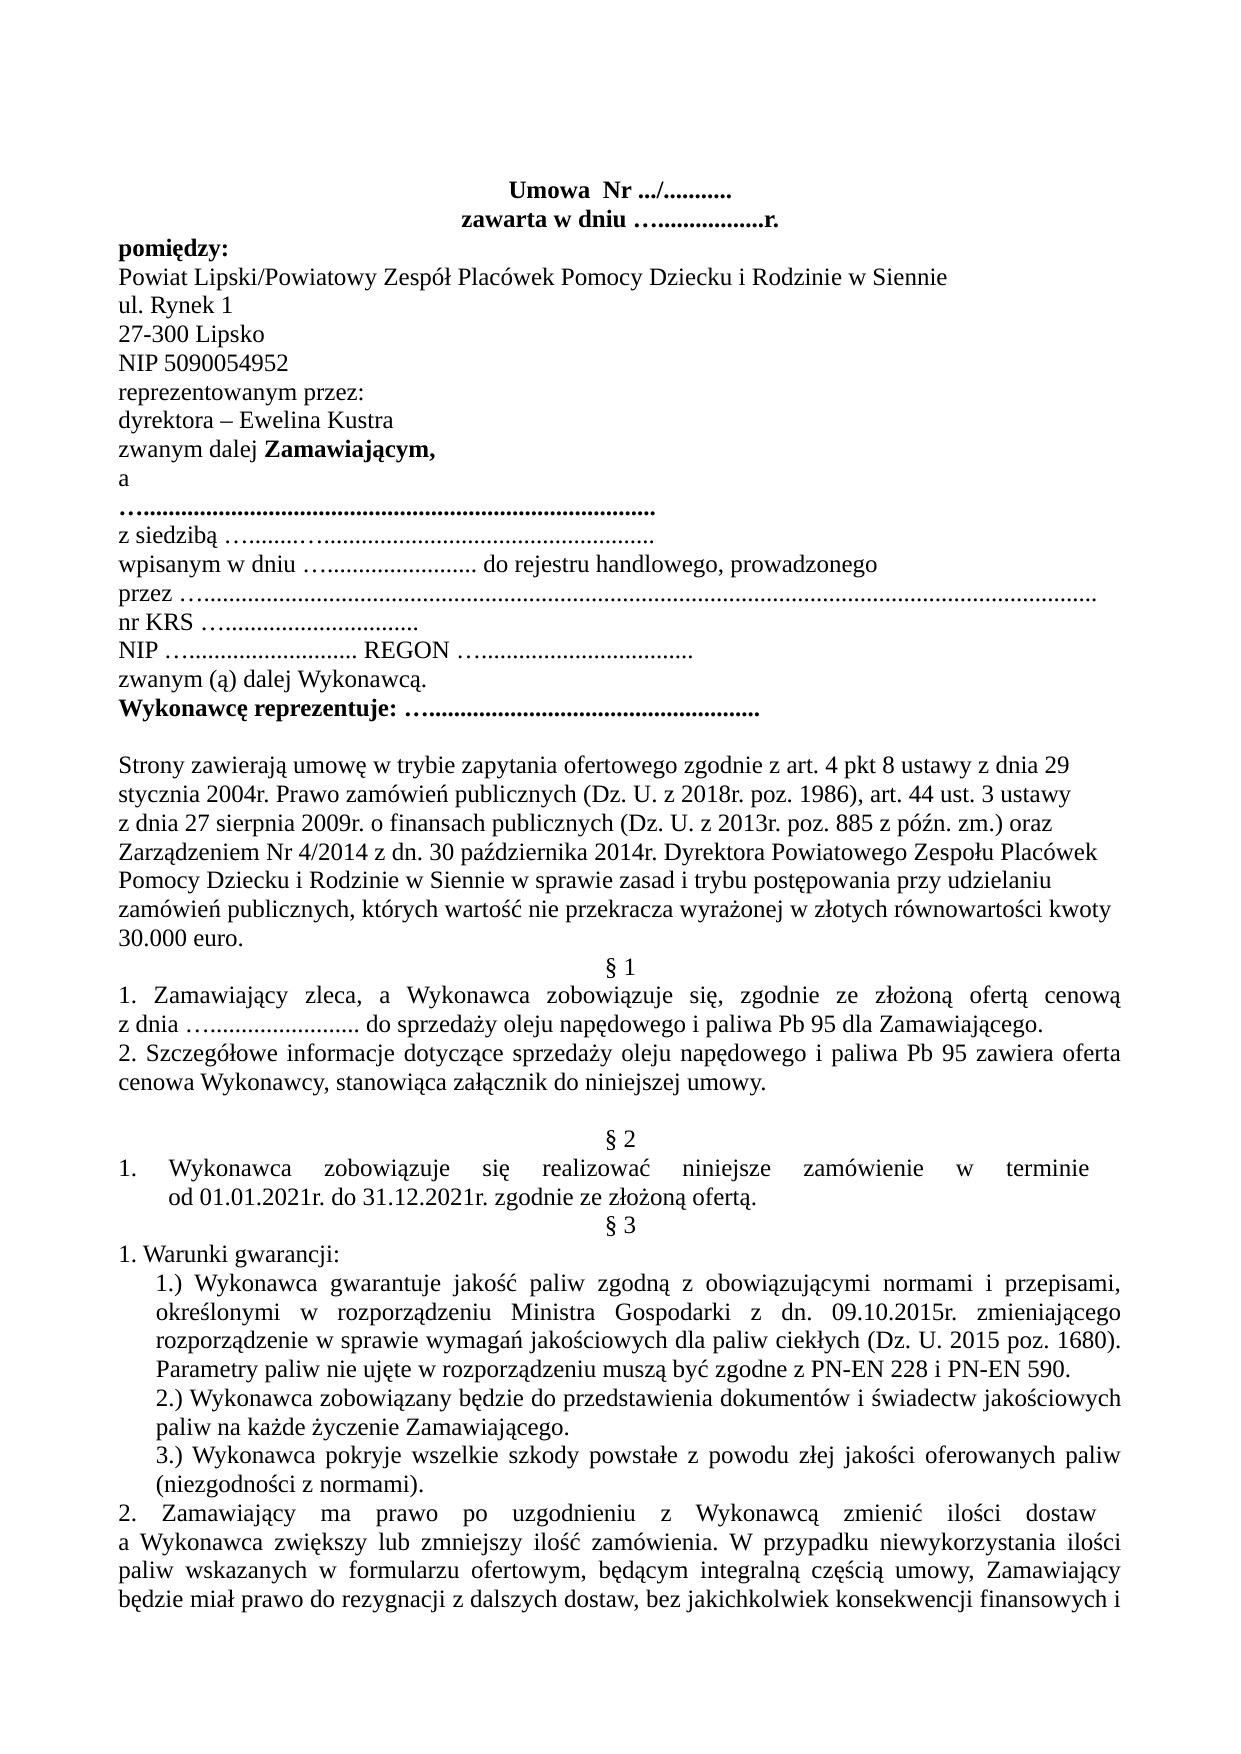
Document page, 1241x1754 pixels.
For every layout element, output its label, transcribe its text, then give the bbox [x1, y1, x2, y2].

text § 1 [118, 952, 1122, 981]
text pomiędzy: [118, 233, 1122, 262]
text 3.) Wykonawca pokryje wszelkie szkody powstałe z powodu złej jakości oferowanych paliw (niezgodności z normami). [156, 1441, 1122, 1498]
text 1.) Wykonawca gwarantuje jakość paliw zgodną z obowiązującymi normami i przepisami, określonymi w rozporządzeniu Ministra Gospodarki z dn. 09.10.2015r. zmieniającego rozporządzenie w sprawie wymagań jakościowych dla paliw ciekłych (Dz. U. 2015 poz. 1680). Parametry paliw nie ujęte w rozporządzeniu muszą być zgodne z PN-EN 228 i PN-EN 590. [118, 1268, 1122, 1383]
text wpisanym w dniu …........................ do rejestru handlowego, prowadzonego przez …............................................................................................................................................... nr KRS …............................... [118, 549, 1122, 636]
text zwanym dalej Zamawiającym, [118, 434, 1122, 463]
text zawarta w dniu ….................r. [118, 204, 1122, 233]
text Powiat Lipski/Powiatowy Zespół Placówek Pomocy Dziecku i Rodzinie w Siennie [118, 262, 1122, 291]
text 2. Szczegółowe informacje dotyczące sprzedaży oleju napędowego i paliwa Pb 95 zawiera oferta cenowa Wykonawcy, stanowiąca załącznik do niniejszej umowy. [118, 1038, 1122, 1096]
text Wykonawcę reprezentuje: …..................................................... [118, 693, 1122, 722]
text 2. Zamawiający ma prawo po uzgodnieniu z Wykonawcą zmienić ilości dostaw a Wykonawca zwiększy lub zmniejszy ilość zamówienia. W przypadku niewykorzystania ilości paliw wskazanych w formularzu ofertowym, będącym integralną częścią umowy, Zamawiający będzie miał prawo do rezygnacji z dalszych dostaw, bez jakichkolwiek konsekwencji finansowych i [118, 1498, 1122, 1613]
text Strony zawierają umowę w trybie zapytania ofertowego zgodnie z art. 4 pkt 8 ustawy z dnia 29 stycznia 2004r. Prawo zamówień publicznych (Dz. U. z 2018r. poz. 1986), art. 44 ust. 3 ustawy z dnia 27 sierpnia 2009r. o finansach publicznych (Dz. U. z 2013r. poz. 885 z późn. zm.) oraz Zarządzeniem Nr 4/2014 z dn. 30 października 2014r. Dyrektora Powiatowego Zespołu Placówek Pomocy Dziecku i Rodzinie w Siennie w sprawie zasad i trybu postępowania przy udzielaniu zamówień publicznych, których wartość nie przekracza wyrażonej w złotych równowartości kwoty 30.000 euro. [118, 751, 1122, 952]
text 27-300 Lipsko [118, 319, 1122, 348]
text ….................................................................................. [118, 492, 1122, 521]
text NIP 5090054952 [118, 348, 1122, 377]
text z siedzibą …........…..................................................... [118, 521, 1122, 549]
text 1. Wykonawca zobowiązuje się realizować niniejsze zamówienie w terminie od 01.01.2021r. do 31.12.2021r. zgodnie ze złożoną ofertą. [118, 1153, 1122, 1211]
text NIP …........................... REGON ….................................. [118, 636, 1122, 664]
text 1. Warunki gwarancji: [118, 1239, 1122, 1268]
text reprezentowanym przez: [118, 377, 1122, 406]
text 1. Zamawiający zleca, a Wykonawca zobowiązuje się, zgodnie ze złożoną ofertą cenową z dnia …........................ do sprzedaży oleju napędowego i paliwa Pb 95 dla Zamawiającego. [118, 981, 1122, 1038]
text a [118, 463, 1122, 492]
text dyrektora – Ewelina Kustra [118, 406, 1122, 434]
text § 2 [118, 1124, 1122, 1153]
text ul. Rynek 1 [118, 291, 1122, 319]
text § 3 [118, 1211, 1122, 1239]
text Umowa Nr .../........... [118, 176, 1122, 204]
text zwanym (ą) dalej Wykonawcą. [118, 664, 1122, 693]
text 2.) Wykonawca zobowiązany będzie do przedstawienia dokumentów i świadectw jakościowych paliw na każde życzenie Zamawiającego. [156, 1383, 1122, 1441]
